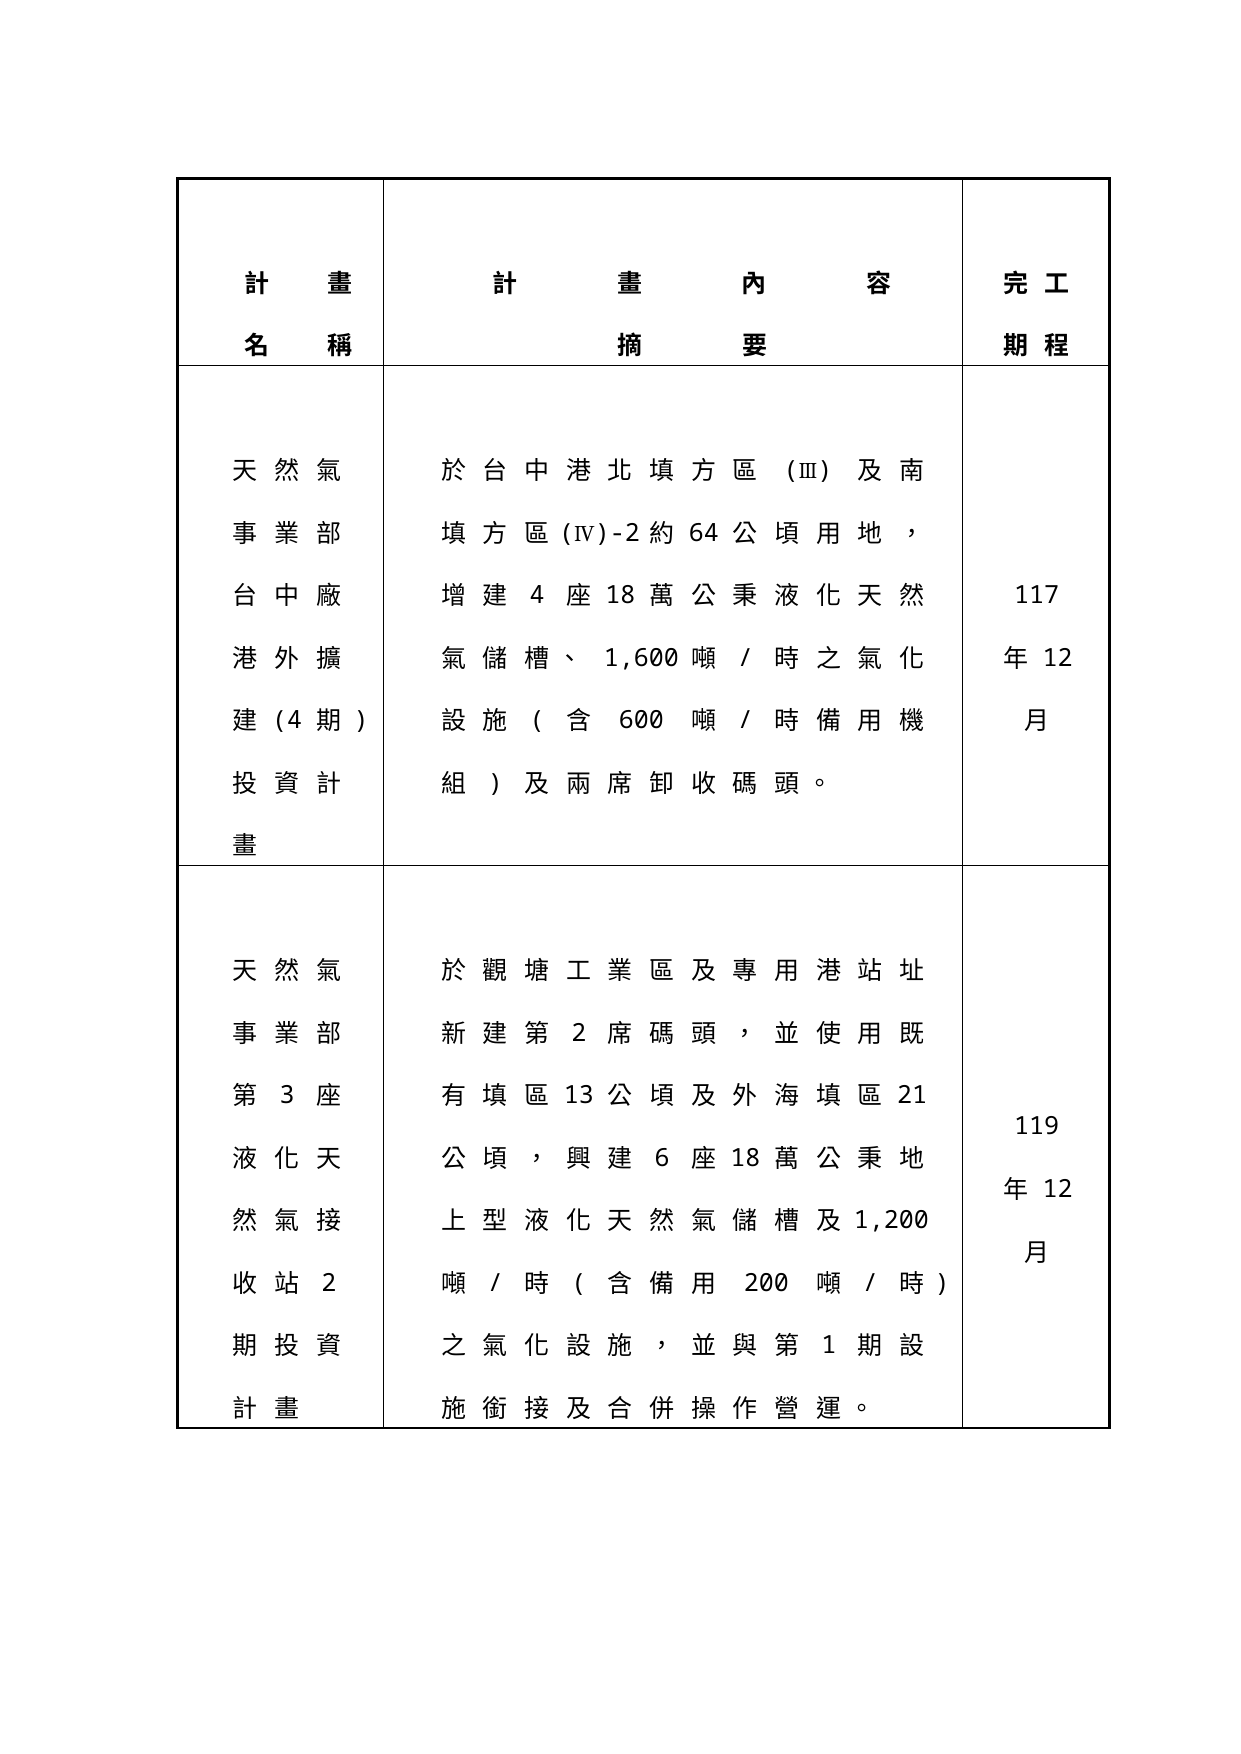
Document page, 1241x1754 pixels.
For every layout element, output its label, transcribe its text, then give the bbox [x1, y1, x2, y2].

table_cell 天然氣事業部台中廠港外擴建(4期)投資計畫 [179, 366, 383, 865]
table_header 計 畫 內 容 摘 要 [384, 180, 962, 365]
table_cell 天然氣事業部第3座液化天然氣接收站2期投資計畫 [179, 866, 383, 1427]
table_cell 於觀塘工業區及專用港站址新建第2席碼頭，並使用既有填區13公頃及外海填區21公頃，興建6座18萬公秉地上型液化天然氣儲槽及1,200噸/時(含備用200噸/時)之氣化設施，並與第1期設施銜接及合併操作營運。 [384, 866, 962, 1427]
table_header 計 畫 名 稱 [179, 180, 383, 365]
table_cell 117年12月 [963, 366, 1108, 865]
table_cell 於台中港北填方區(Ⅲ)及南填方區(Ⅳ)-2約64公頃用地，增建4座18萬公秉液化天然氣儲槽、1,600噸/時之氣化設施(含600噸/時備用機組)及兩席卸收碼頭。 [384, 366, 962, 865]
table_header 完工期程 [963, 180, 1108, 365]
table_cell 119年12月 [963, 866, 1108, 1427]
